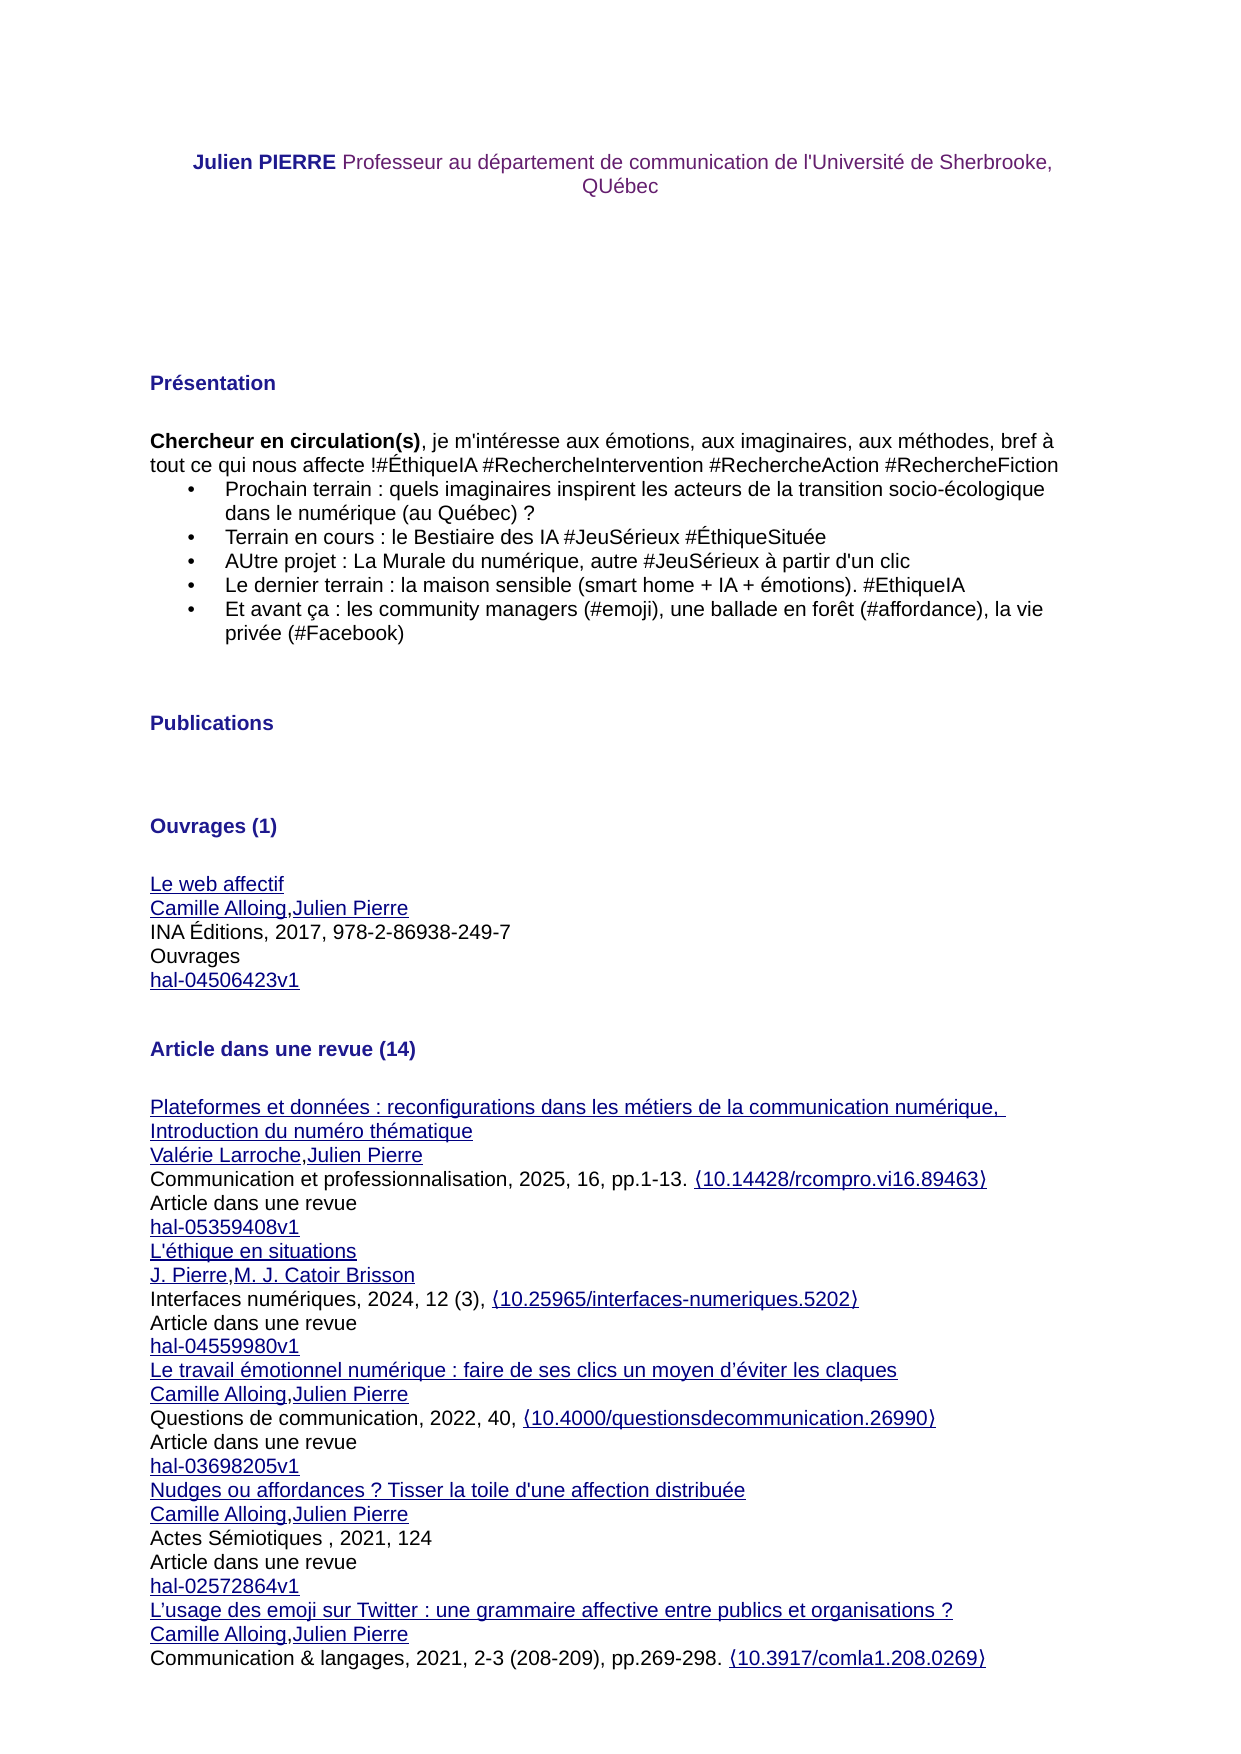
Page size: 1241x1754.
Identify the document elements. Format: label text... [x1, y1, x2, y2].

list Et avant ça : les community managers (#emoji), une ballade en forêt (#affordance), la vie privée (#Facebook) [187, 597, 1090, 645]
table_cell Le travail émotionnel numérique : faire de ses clics un moyen d’éviter les claques Camille Alloing,Julien Pierre Questions de communication, 2022, 40, ⟨10.4000/questionsdecommunication.26990⟩ Article dans une revue hal-03698205v1 [150, 1358, 1090, 1478]
subtitle Article dans une revue (14) [150, 1036, 1090, 1060]
table_cell L'éthique en situations J. Pierre,M. J. Catoir Brisson Interfaces numériques, 2024, 12 (3), ⟨10.25965/interfaces-numeriques.5202⟩ Article dans une revue hal-04559980v1 [150, 1239, 1090, 1358]
table_header Plateformes et données : reconfigurations dans les métiers de la communication numérique, Introduction du numéro thématique Valérie Larroche,Julien Pierre Communication et professionnalisation, 2025, 16, pp.1-13. ⟨10.14428/rcompro.vi16.89463⟩ Article dans une revue hal-05359408v1 [150, 1095, 1090, 1238]
list AUtre projet : La Murale du numérique, autre #JeuSérieux à partir d'un clic [187, 549, 1090, 573]
table_cell Nudges ou affordances ? Tisser la toile d'une affection distribuée Camille Alloing,Julien Pierre Actes Sémiotiques , 2021, 124 Article dans une revue hal-02572864v1 [150, 1478, 1090, 1598]
subtitle Publications [150, 710, 1090, 734]
list Prochain terrain : quels imaginaires inspirent les acteurs de la transition socio-écologique dans le numérique (au Québec) ? [187, 477, 1090, 525]
subtitle Présentation [150, 371, 1090, 395]
table_header Le web affectif Camille Alloing,Julien Pierre INA Éditions, 2017, 978-2-86938-249-7 Ouvrages hal-04506423v1 [150, 872, 1090, 992]
text Chercheur en circulation(s), je m'intéresse aux émotions, aux imaginaires, aux méthodes, bref à tout ce qui nous affecte !#ÉthiqueIA #RechercheIntervention #RechercheAction #RechercheFiction [150, 429, 1090, 477]
subtitle Julien PIERRE Professeur au département de communication de l'Université de Sherbrooke, QUébec [150, 150, 1090, 198]
subtitle Ouvrages (1) [150, 813, 1090, 837]
list Le dernier terrain : la maison sensible (smart home + IA + émotions). #EthiqueIA [187, 573, 1090, 597]
table_cell L’usage des emoji sur Twitter : une grammaire affective entre publics et organisations ? Camille Alloing,Julien Pierre Communication & langages, 2021, 2-3 (208-209), pp.269-298. ⟨10.3917/comla1.208.0269⟩ [150, 1598, 1090, 1670]
list Terrain en cours : le Bestiaire des IA #JeuSérieux #ÉthiqueSituée [187, 525, 1090, 549]
